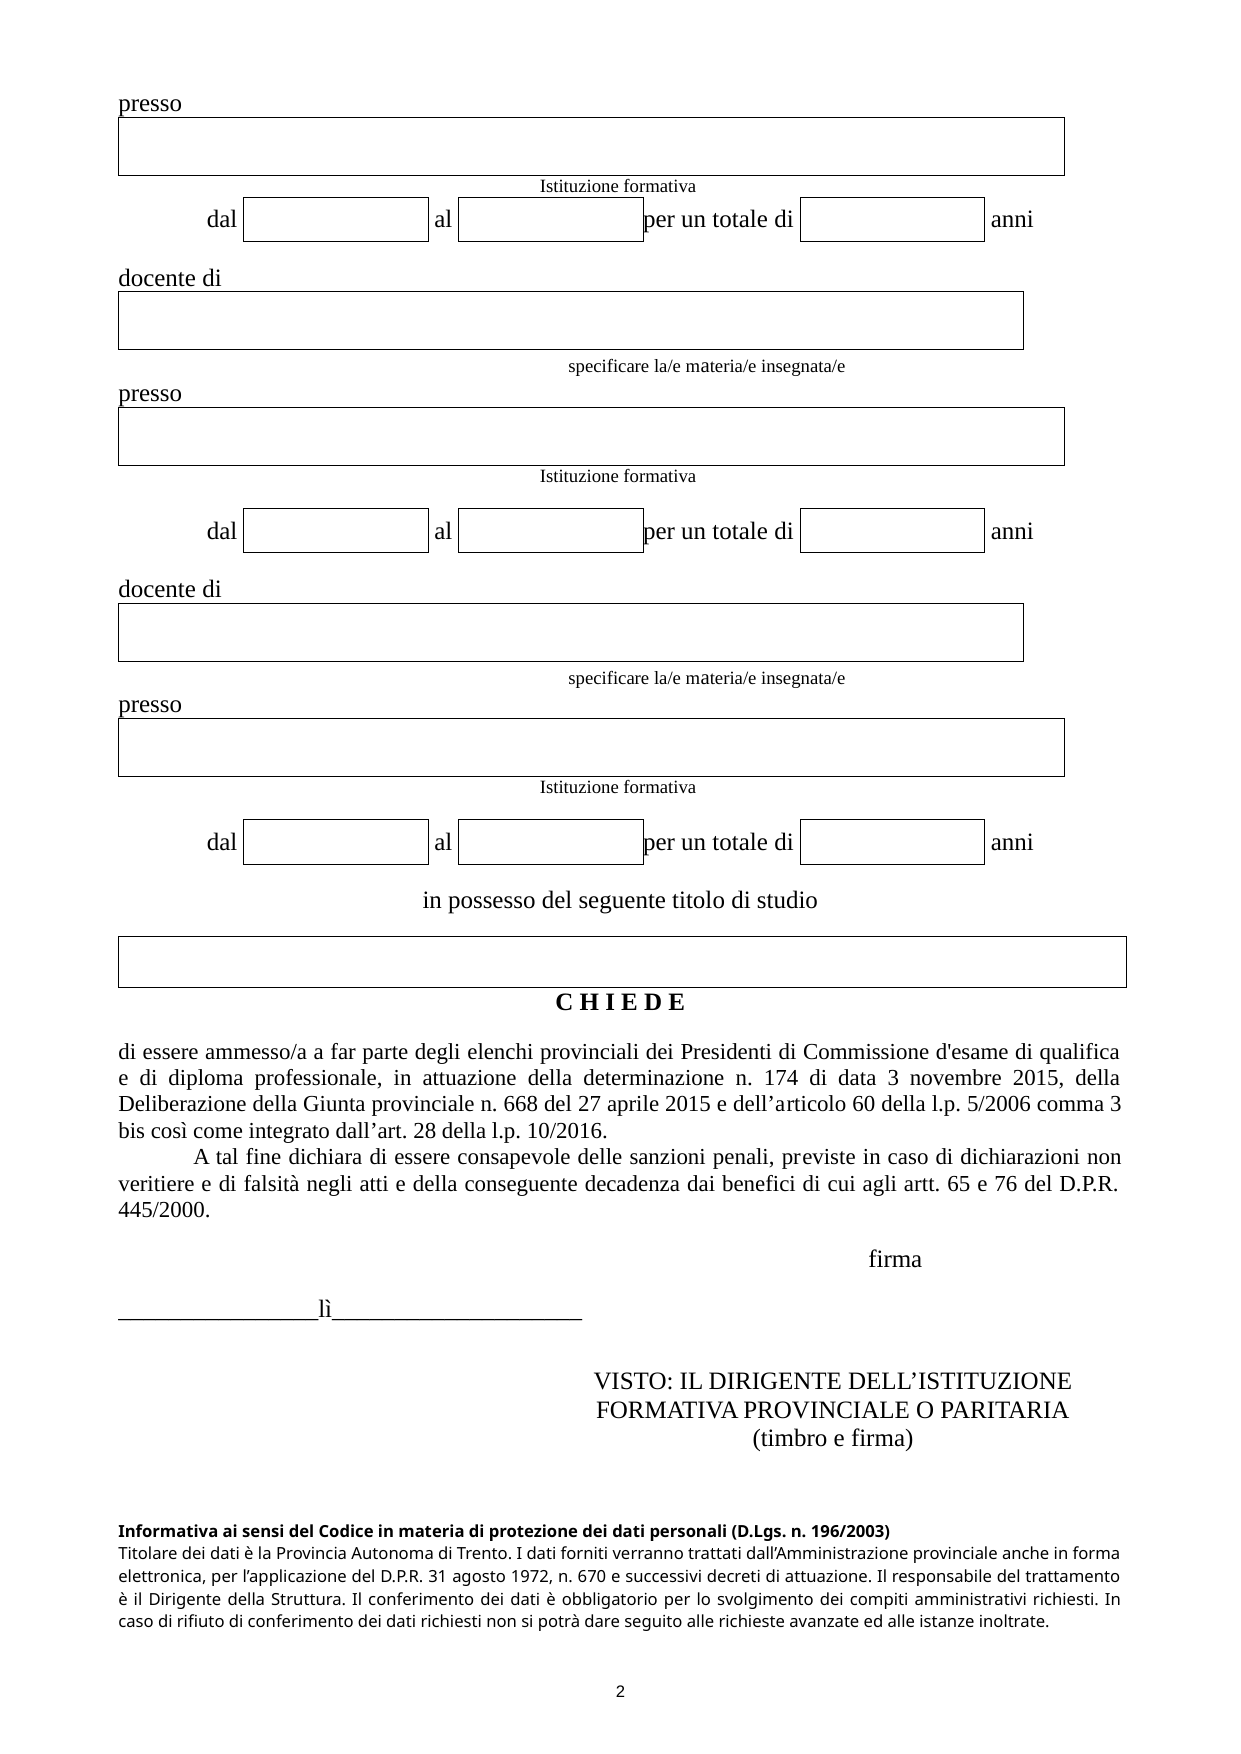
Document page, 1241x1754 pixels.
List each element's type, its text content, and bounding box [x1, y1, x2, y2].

text docente di [118, 263, 1122, 349]
text anni [985, 819, 1122, 864]
text al [429, 197, 458, 241]
text per un totale di [644, 819, 800, 864]
text docente di [118, 574, 1122, 661]
text Istituzione formativa [118, 465, 1122, 486]
text presso [118, 378, 1122, 465]
text dal [118, 197, 243, 241]
text al [429, 508, 458, 552]
text Titolare dei dati è la Provincia Autonoma di Trento. I dati forniti verranno trattati dall’Amministrazione provinciale anche in forma elettronica, per l’applicazione del D.P.R. 31 agosto 1972, n. 670 e successivi decreti di attuazione. Il responsabile del trattamento è il Dirigente della Struttura. Il conferimento dei dati è obbligatorio per lo svolgimento dei compiti amministrativi richiesti. In caso di rifiuto di conferimento dei dati richiesti non si potrà dare seguito alle richieste avanzate ed alle istanze inoltrate. [118, 1542, 1122, 1633]
text VISTO: IL DIRIGENTE DELL’ISTITUZIONE FORMATIVA PROVINCIALE O PARITARIA [543, 1366, 1122, 1423]
text anni [985, 508, 1122, 552]
text Informativa ai sensi del Codice in materia di protezione dei dati personali (D.Lgs. n. 196/2003) [118, 1519, 1122, 1542]
text per un totale di [644, 197, 800, 241]
text presso [118, 88, 1122, 175]
text (timbro e firma) [543, 1423, 1122, 1452]
text firma [118, 1244, 1122, 1273]
text di essere ammesso/a a far parte degli elenchi provinciali dei Presidenti di Commissione d'esame di qualifica e di diploma professionale, in attuazione della determinazione n. 174 di data 3 novembre 2015, della Deliberazione della Giunta provinciale n. 668 del 27 aprile 2015 e dell’articolo 60 della l.p. 5/2006 comma 3 bis così come integrato dall’art. 28 della l.p. 10/2016. [118, 1038, 1122, 1143]
text al [429, 819, 458, 864]
text dal [118, 819, 243, 864]
text per un totale di [644, 508, 800, 552]
text dal [118, 508, 243, 552]
text specificare la/e materia/e insegnata/e [118, 349, 1122, 378]
text Istituzione formativa [118, 175, 1122, 197]
text presso [118, 689, 1122, 776]
text Istituzione formativa [118, 776, 1122, 798]
text specificare la/e materia/e insegnata/e [118, 661, 1122, 689]
text C H I E D E [118, 988, 1122, 1016]
text ________________lì____________________ [118, 1294, 1122, 1323]
text anni [985, 197, 1122, 241]
text A tal fine dichiara di essere consapevole delle sanzioni penali, previste in caso di dichiarazioni non veritiere e di falsità negli atti e della conseguente decadenza dai benefici di cui agli artt. 65 e 76 del D.P.R. 445/2000. [118, 1143, 1122, 1222]
text IN POSSESSO DEL SEGUENTE TITOLO DI STUDIO [118, 885, 1122, 914]
